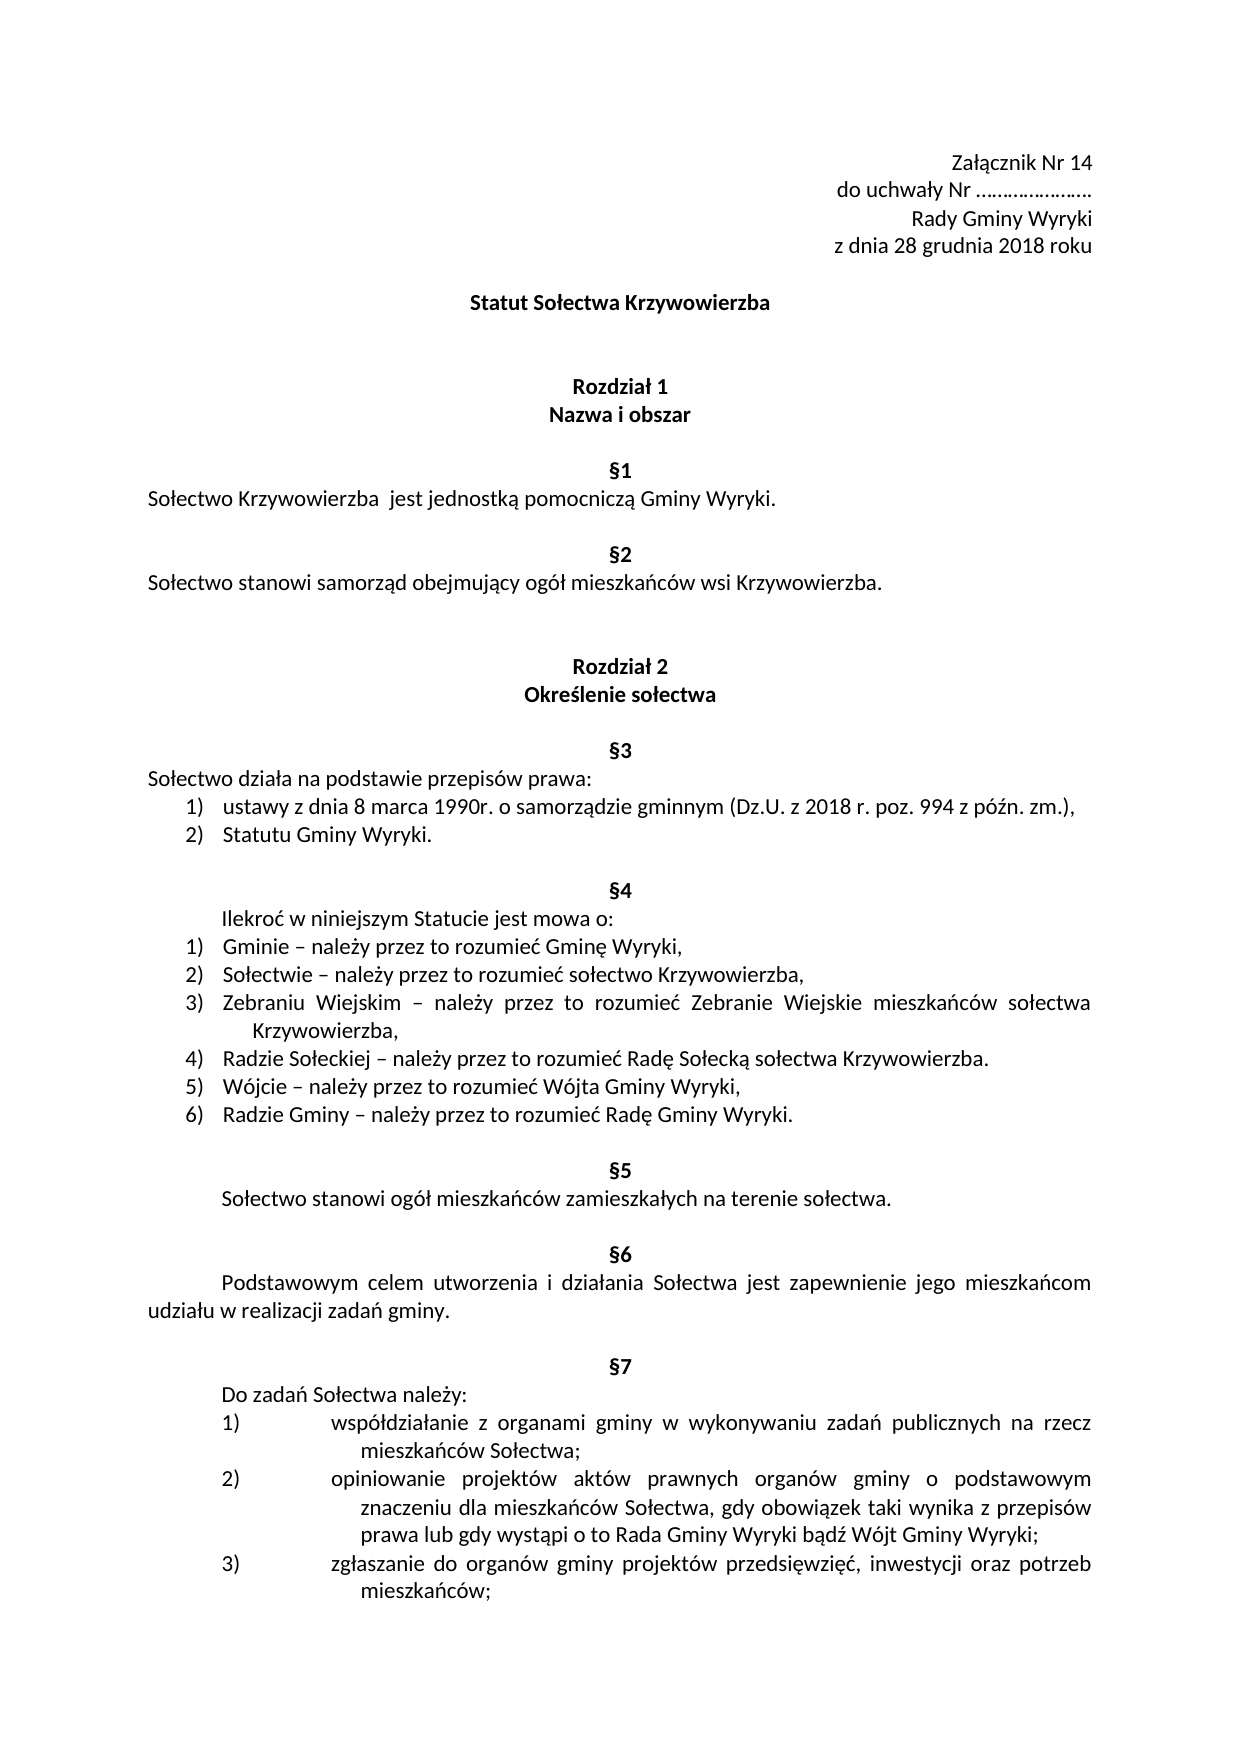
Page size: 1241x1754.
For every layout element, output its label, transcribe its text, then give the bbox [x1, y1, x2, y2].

text Rady Gminy Wyryki [148, 204, 1093, 232]
text Sołectwo Krzywowierzba jest jednostką pomocniczą Gminy Wyryki. [148, 484, 1093, 512]
text Rozdział 2 [148, 652, 1093, 680]
text z dnia 28 grudnia 2018 roku [148, 232, 1093, 260]
text Sołectwo stanowi samorząd obejmujący ogół mieszkańców wsi Krzywowierzba. [148, 568, 1093, 596]
list Radzie Sołeckiej – należy przez to rozumieć Radę Sołecką sołectwa Krzywowierzba. [185, 1044, 1093, 1072]
text Ilekroć w niniejszym Statucie jest mowa o: [221, 904, 1093, 932]
text Rozdział 1 [148, 372, 1093, 400]
text §5 [148, 1156, 1093, 1184]
text Sołectwo stanowi ogół mieszkańców zamieszkałych na terenie sołectwa. [221, 1184, 1093, 1212]
text Nazwa i obszar [148, 400, 1093, 428]
text §6 [148, 1240, 1093, 1268]
text §7 [148, 1352, 1093, 1381]
list Statutu Gminy Wyryki. [185, 820, 1093, 848]
text §3 [148, 736, 1093, 764]
text §4 [148, 876, 1093, 904]
text Statut Sołectwa Krzywowierzba [148, 288, 1093, 316]
text Załącznik Nr 14 [148, 148, 1093, 176]
list współdziałanie z organami gminy w wykonywaniu zadań publicznych na rzecz mieszkańców Sołectwa; [221, 1408, 1093, 1464]
list Gminie – należy przez to rozumieć Gminę Wyryki, [185, 932, 1093, 960]
text Sołectwo działa na podstawie przepisów prawa: [148, 764, 1093, 792]
text §1 [148, 456, 1093, 484]
list Radzie Gminy – należy przez to rozumieć Radę Gminy Wyryki. [185, 1100, 1093, 1128]
list ustawy z dnia 8 marca 1990r. o samorządzie gminnym (Dz.U. z 2018 r. poz. 994 z późn. zm.), [185, 792, 1093, 820]
text Określenie sołectwa [148, 680, 1093, 708]
list Wójcie – należy przez to rozumieć Wójta Gminy Wyryki, [185, 1072, 1093, 1100]
list zgłaszanie do organów gminy projektów przedsięwzięć, inwestycji oraz potrzeb mieszkańców; [221, 1549, 1093, 1605]
list opiniowanie projektów aktów prawnych organów gminy o podstawowym znaczeniu dla mieszkańców Sołectwa, gdy obowiązek taki wynika z przepisów prawa lub gdy wystąpi o to Rada Gminy Wyryki bądź Wójt Gminy Wyryki; [221, 1464, 1093, 1549]
text do uchwały Nr …………………. [148, 176, 1093, 204]
text §2 [148, 540, 1093, 568]
list Sołectwie – należy przez to rozumieć sołectwo Krzywowierzba, [185, 960, 1093, 988]
text Podstawowym celem utworzenia i działania Sołectwa jest zapewnienie jego mieszkańcom udziału w realizacji zadań gminy. [148, 1268, 1093, 1324]
list Zebraniu Wiejskim – należy przez to rozumieć Zebranie Wiejskie mieszkańców sołectwa Krzywowierzba, [185, 988, 1093, 1044]
text Do zadań Sołectwa należy: [148, 1381, 1093, 1408]
